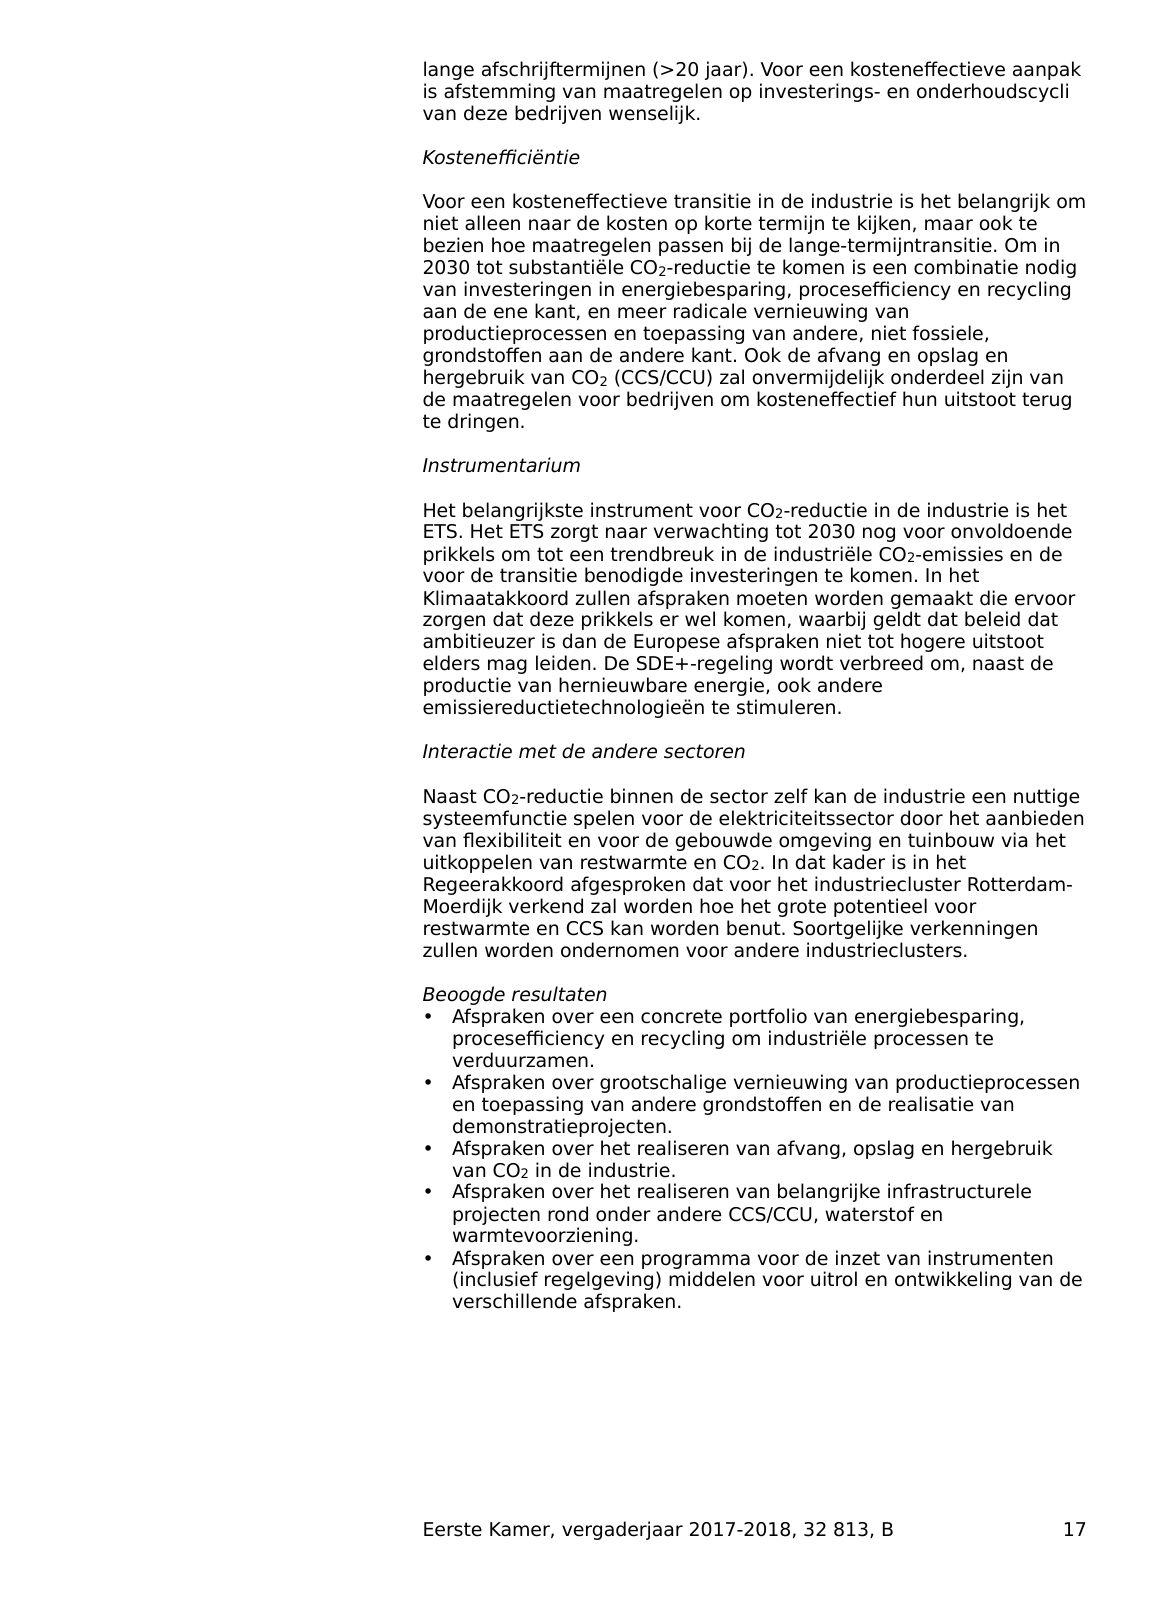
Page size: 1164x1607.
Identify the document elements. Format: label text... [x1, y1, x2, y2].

subtitle Kostenefficiëntie [422, 147, 1087, 169]
text • Afspraken over een concrete portfolio van energiebesparing, procesefficiency en recycling om industriële processen te verduurzamen. [422, 1006, 1087, 1072]
text • Afspraken over grootschalige vernieuwing van productieprocessen en toepassing van andere grondstoffen en de realisatie van demonstratieprojecten. [422, 1072, 1087, 1137]
text Naast CO2-reductie binnen de sector zelf kan de industrie een nuttige systeemfunctie spelen voor de elektriciteitssector door het aanbieden van flexibiliteit en voor de gebouwde omgeving en tuinbouw via het uitkoppelen van restwarmte en CO2. In dat kader is in het Regeerakkoord afgesproken dat voor het industriecluster Rotterdam-Moerdijk verkend zal worden hoe het grote potentieel voor restwarmte en CCS kan worden benut. Soortgelijke verkenningen zullen worden ondernomen voor andere industrieclusters. [422, 786, 1087, 961]
subtitle Instrumentarium [422, 455, 1087, 477]
text Het belangrijkste instrument voor CO2-reductie in de industrie is het ETS. Het ETS zorgt naar verwachting tot 2030 nog voor onvoldoende prikkels om tot een trendbreuk in de industriële CO2-emissies en de voor de transitie benodigde investeringen te komen. In het Klimaatakkoord zullen afspraken moeten worden gemaakt die ervoor zorgen dat deze prikkels er wel komen, waarbij geldt dat beleid dat ambitieuzer is dan de Europese afspraken niet tot hogere uitstoot elders mag leiden. De SDE+-regeling wordt verbreed om, naast de productie van hernieuwbare energie, ook andere emissiereductietechnologieën te stimuleren. [422, 499, 1087, 719]
text lange afschrijftermijnen (>20 jaar). Voor een kosteneffectieve aanpak is afstemming van maatregelen op investerings- en onderhoudscycli van deze bedrijven wenselijk. [422, 59, 1087, 125]
text • Afspraken over een programma voor de inzet van instrumenten (inclusief regelgeving) middelen voor uitrol en ontwikkeling van de verschillende afspraken. [422, 1247, 1087, 1313]
subtitle Beoogde resultaten [422, 984, 1087, 1006]
text Voor een kosteneffectieve transitie in de industrie is het belangrijk om niet alleen naar de kosten op korte termijn te kijken, maar ook te bezien hoe maatregelen passen bij de lange-termijntransitie. Om in 2030 tot substantiële CO2-reductie te komen is een combinatie nodig van investeringen in energiebesparing, procesefficiency en recycling aan de ene kant, en meer radicale vernieuwing van productieprocessen en toepassing van andere, niet fossiele, grondstoffen aan de andere kant. Ook de afvang en opslag en hergebruik van CO2 (CCS/CCU) zal onvermijdelijk onderdeel zijn van de maatregelen voor bedrijven om kosteneffectief hun uitstoot terug te dringen. [422, 191, 1087, 433]
text • Afspraken over het realiseren van afvang, opslag en hergebruik van CO2 in de industrie. [422, 1137, 1087, 1181]
text • Afspraken over het realiseren van belangrijke infrastructurele projecten rond onder andere CCS/CCU, waterstof en warmtevoorziening. [422, 1181, 1087, 1247]
subtitle Interactie met de andere sectoren [422, 741, 1087, 763]
